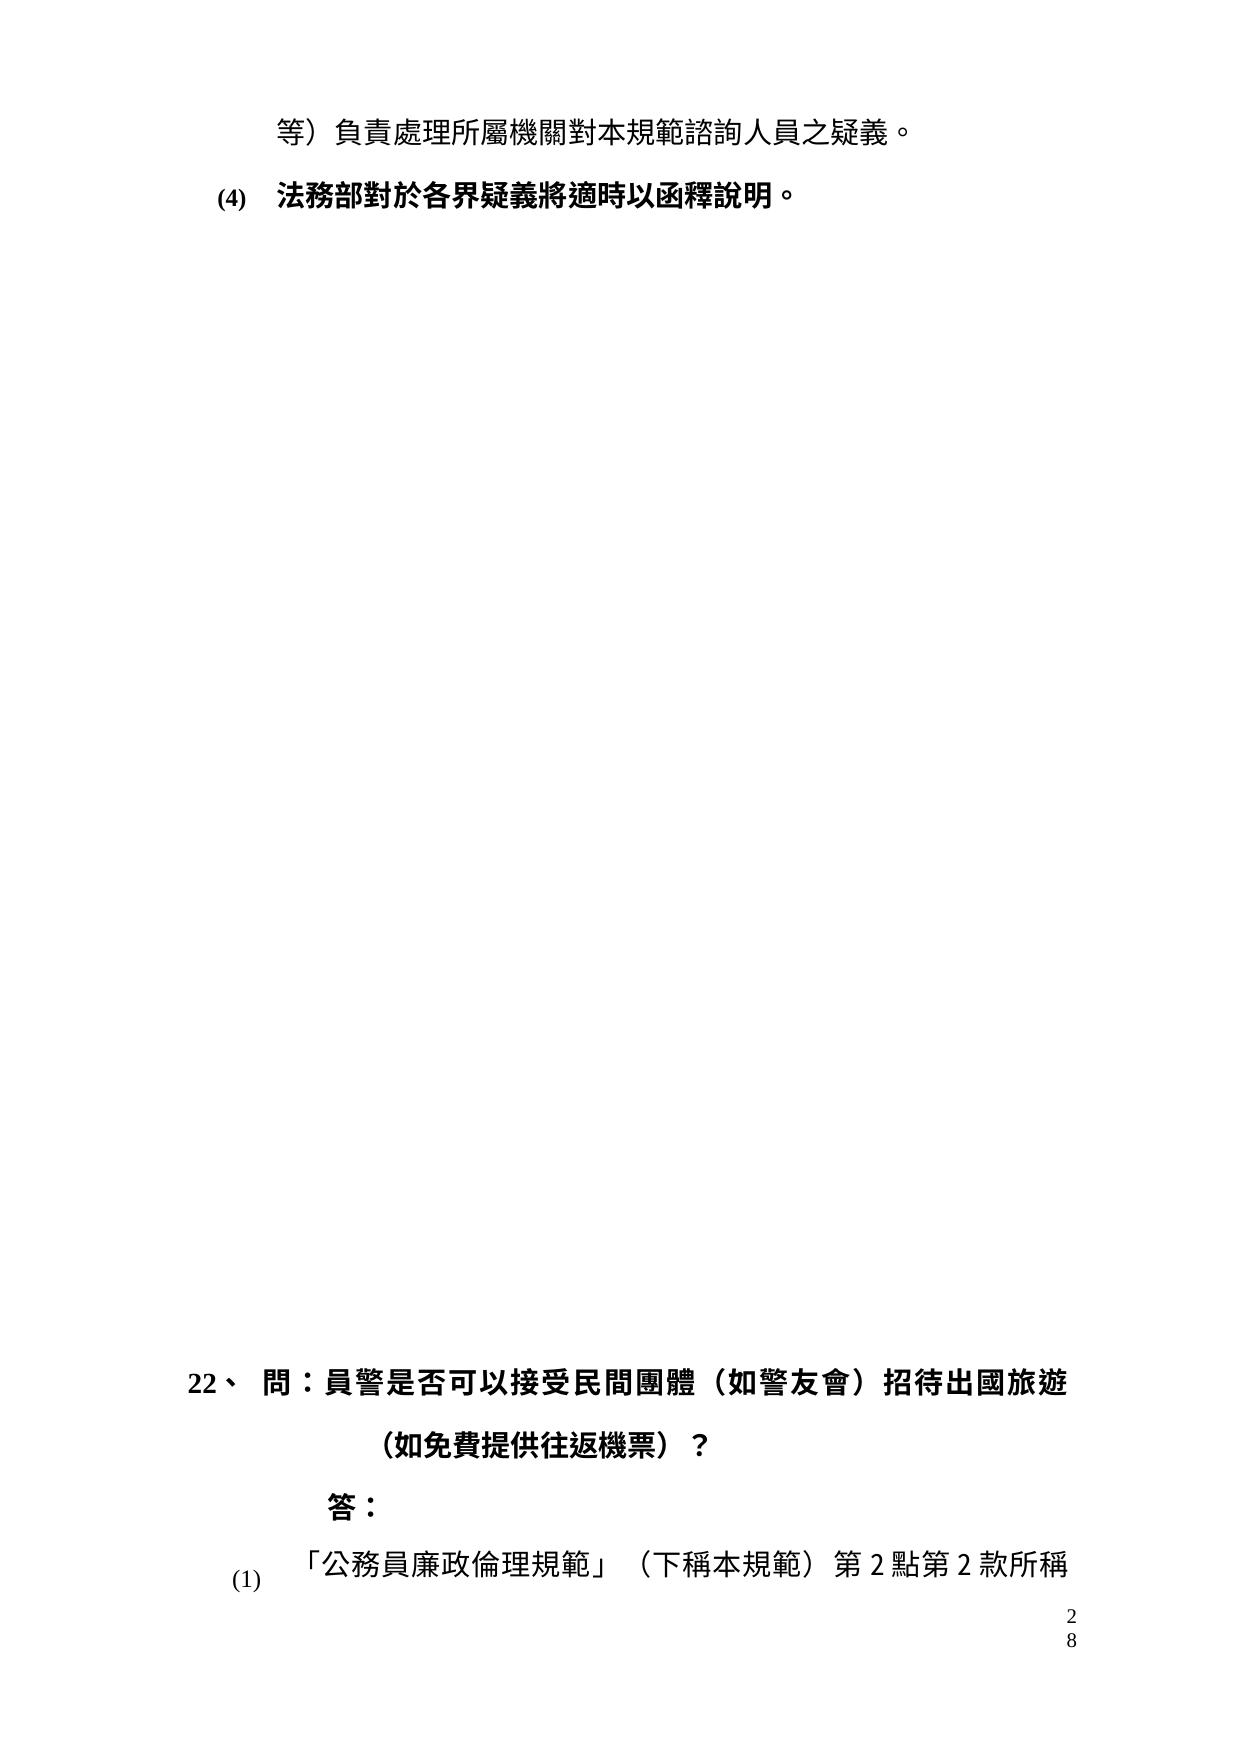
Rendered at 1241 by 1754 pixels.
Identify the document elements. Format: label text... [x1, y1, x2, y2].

text 答： [187, 1464, 1069, 1527]
list 「公務員廉政倫理規範」（下稱本規範）第2點第2款所稱 [232, 1527, 1069, 1589]
list 問：員警是否可以接受民間團體（如警友會）招待出國旅遊（如免費提供往返機票）？ [187, 1339, 1069, 1464]
list 法務部對於各界疑義將適時以函釋說明。 [217, 152, 1069, 214]
list 等）負責處理所屬機關對本規範諮詢人員之疑義。 [217, 89, 1069, 152]
